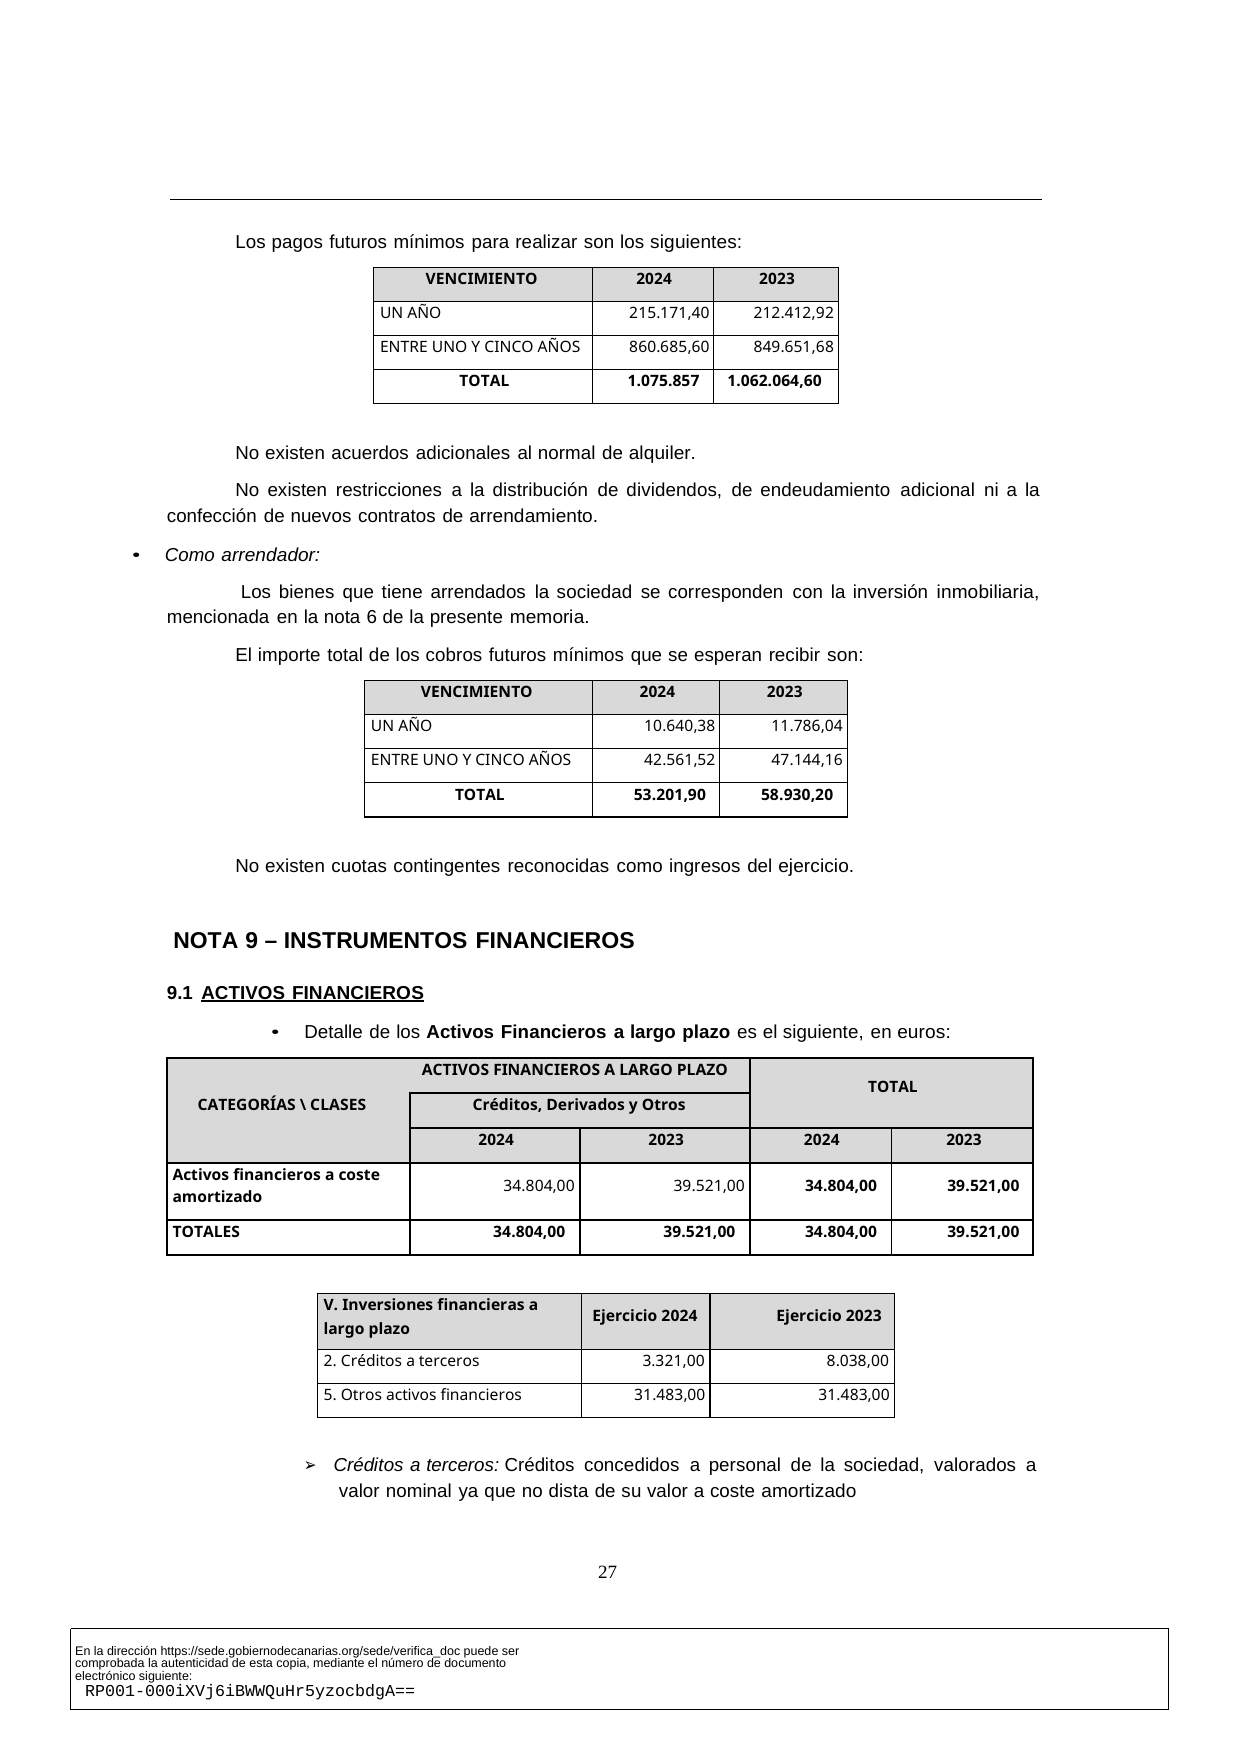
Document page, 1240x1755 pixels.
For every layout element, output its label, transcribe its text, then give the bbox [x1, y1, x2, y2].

table_cell 212.412,92 [714, 302, 838, 335]
table_cell 3.321,00 [582, 1350, 709, 1383]
text ➢ Créditos a terceros: Créditos concedidos a personal de la sociedad, valorados a valor nominal ya que no dista de su valor a coste amortizado [304, 1451, 1050, 1502]
table_cell 34.804,00 [411, 1221, 579, 1254]
table_cell 2024 [411, 1129, 579, 1162]
table_cell 39.521,00 [581, 1221, 749, 1254]
text NOTA 9 – INSTRUMENTOS FINANCIEROS [173, 927, 1183, 954]
table_cell 10.640,38 [593, 715, 719, 748]
text No existen acuerdos adicionales al normal de alquiler. [235, 442, 1183, 463]
table_cell 31.483,00 [711, 1384, 894, 1417]
table_header ACTIVOS FINANCIEROS A LARGO PLAZO [410, 1059, 749, 1092]
table_cell 42.561,52 [593, 749, 719, 782]
table_cell 31.483,00 [582, 1384, 709, 1417]
text Los pagos futuros mínimos para realizar son los siguientes: [235, 230, 1183, 251]
text • Detalle de los Activos Financieros a largo plazo es el siguiente, en euros: [271, 1020, 1183, 1041]
table_header 2023 [720, 681, 847, 714]
table_cell 34.804,00 [411, 1164, 579, 1218]
table_cell UN AÑO [365, 715, 592, 748]
table_cell Activos financieros a coste amortizado [168, 1164, 409, 1218]
table_cell UN AÑO [374, 302, 592, 335]
table_cell 849.651,68 [714, 336, 838, 369]
table_cell 2024 [751, 1129, 891, 1162]
table_header V. Inversiones financieras a largo plazo [318, 1294, 581, 1349]
table_cell 58.930,20 [720, 783, 847, 816]
table_cell 1.062.064,60 [714, 370, 838, 403]
table_cell 39.521,00 [892, 1164, 1032, 1218]
table_cell ENTRE UNO Y CINCO AÑOS [374, 336, 592, 369]
table_header CATEGORÍAS \ CLASES [168, 1059, 410, 1162]
table_cell 53.201,90 [593, 783, 719, 816]
table_cell 39.521,00 [581, 1164, 749, 1218]
table_cell 34.804,00 [751, 1164, 891, 1218]
table_header Ejercicio 2023 [711, 1294, 894, 1349]
table_cell TOTAL [374, 370, 592, 403]
table_cell 34.804,00 [751, 1221, 891, 1254]
text • Como arrendador: [132, 543, 1183, 565]
text No existen cuotas contingentes reconocidas como ingresos del ejercicio. [235, 855, 1183, 877]
table_cell 860.685,60 [593, 336, 713, 369]
table_header 2024 [593, 681, 719, 714]
table_header VENCIMIENTO [365, 681, 592, 714]
table_cell 5. Otros activos financieros [318, 1384, 581, 1417]
table_cell 8.038,00 [711, 1350, 894, 1383]
table_header TOTAL [751, 1059, 1032, 1127]
table_cell 1.075.857 [593, 370, 713, 403]
text No existen restricciones a la distribución de dividendos, de endeudamiento adicional ni a la confección de nuevos contratos de arrendamiento. [167, 479, 1050, 526]
text El importe total de los cobros futuros mínimos que se esperan recibir son: [235, 643, 1183, 664]
table_header VENCIMIENTO [374, 268, 592, 301]
table_cell Créditos, Derivados y Otros [411, 1094, 749, 1127]
table_cell 2023 [581, 1129, 749, 1162]
table_cell TOTALES [168, 1221, 409, 1254]
table_cell ENTRE UNO Y CINCO AÑOS [365, 749, 592, 782]
table_cell TOTAL [365, 783, 592, 816]
table_header Ejercicio 2024 [582, 1294, 709, 1349]
table_cell 47.144,16 [720, 749, 847, 782]
table_cell 2. Créditos a terceros [318, 1350, 581, 1383]
text 9.1 ACTIVOS FINANCIEROS [167, 981, 1183, 1003]
table_cell 2023 [892, 1129, 1032, 1162]
text Los bienes que tiene arrendados la sociedad se corresponden con la inversión inmobiliaria, mencionada en la nota 6 de la presente memoria. [167, 581, 1050, 628]
text 27 [593, 1561, 622, 1583]
table_header 2024 [593, 268, 713, 301]
table_header 2023 [714, 268, 838, 301]
table_cell 39.521,00 [892, 1221, 1032, 1254]
table_cell 11.786,04 [720, 715, 847, 748]
table_cell 215.171,40 [593, 302, 713, 335]
